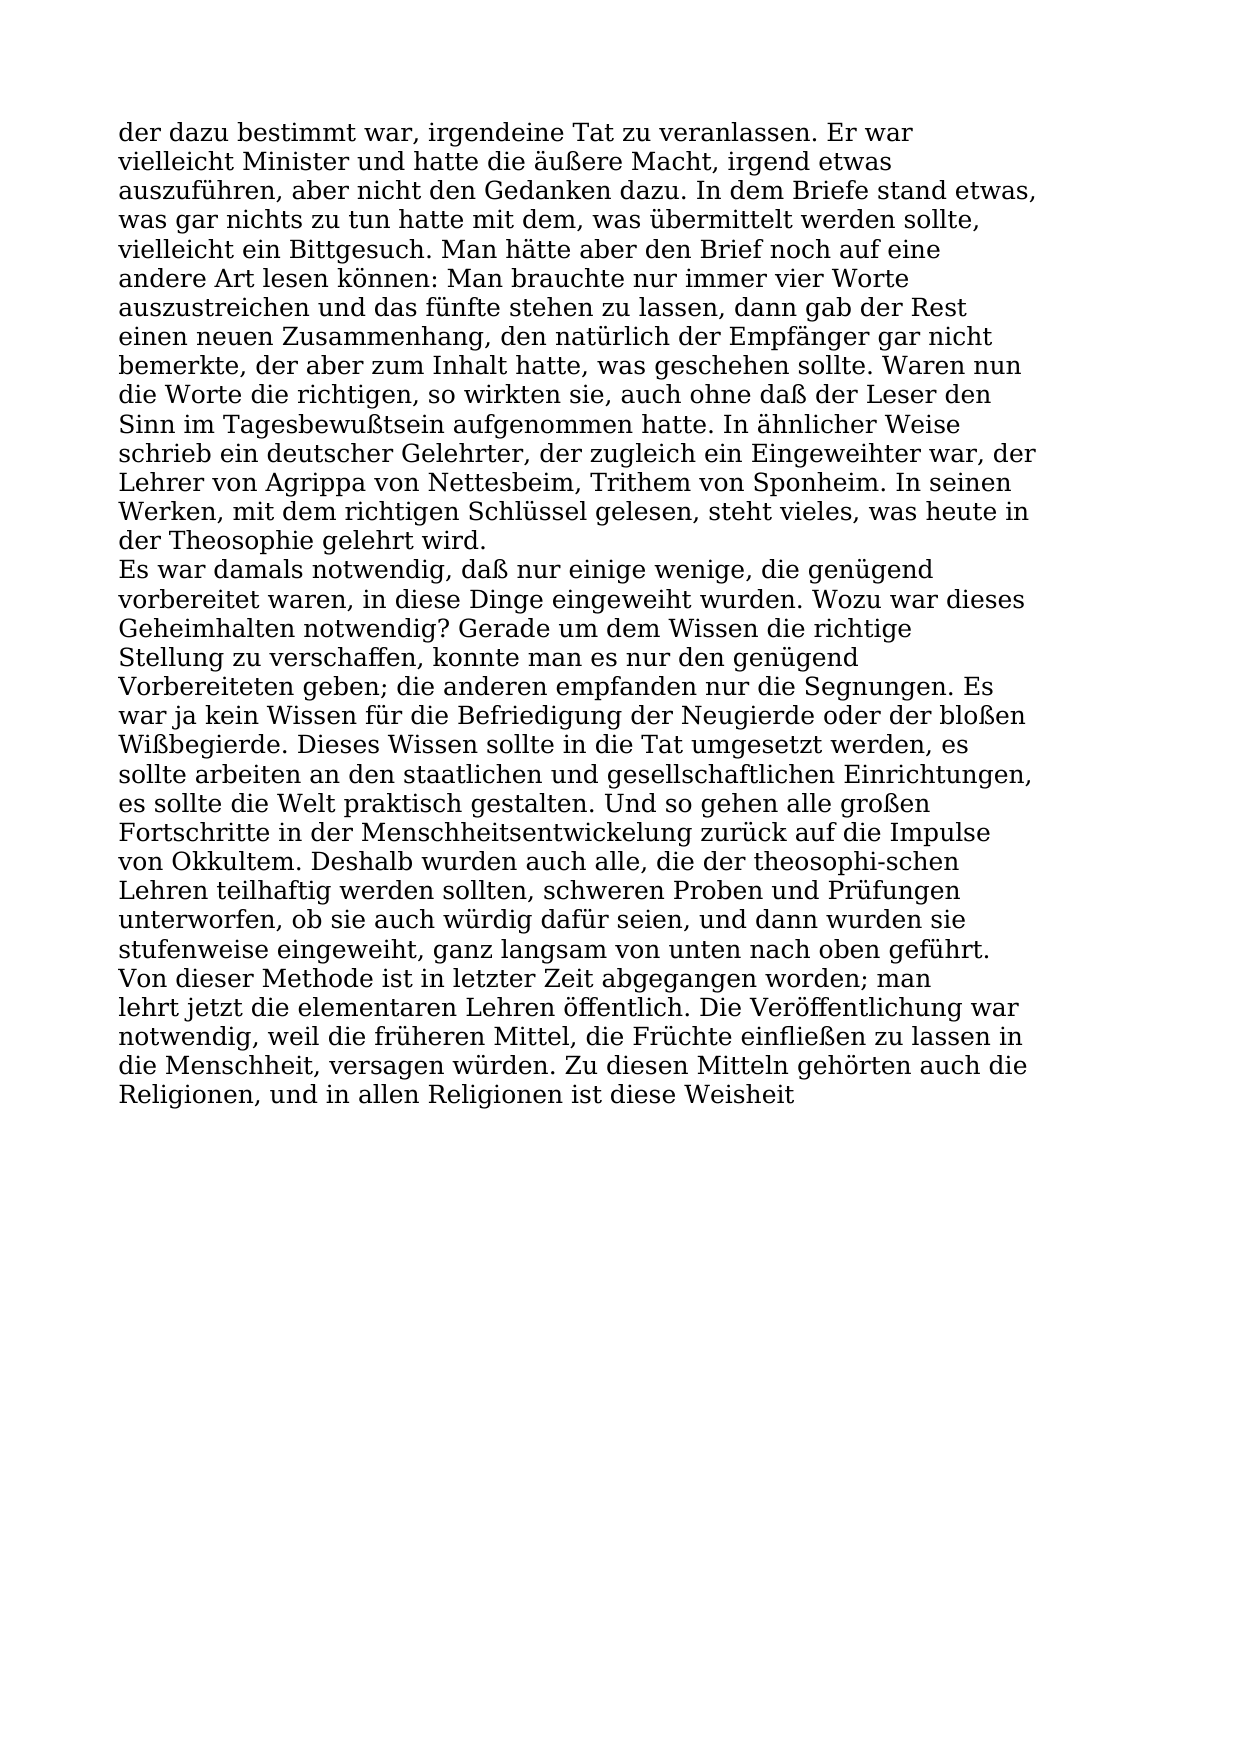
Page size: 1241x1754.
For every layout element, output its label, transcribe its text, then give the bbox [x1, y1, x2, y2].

text Lehren teilhaftig werden sollten, schweren Proben und Prüfungen [118, 876, 1122, 906]
text die Worte die richtigen, so wirkten sie, auch ohne daß der Leser den [118, 381, 1122, 410]
text auszustreichen und das fünfte stehen zu lassen, dann gab der Rest [118, 293, 1122, 322]
text vorbereitet waren, in diese Dinge eingeweiht wurden. Wozu war dieses [118, 585, 1122, 614]
text einen neuen Zusammenhang, den natürlich der Empfänger gar nicht [118, 322, 1122, 351]
text war ja kein Wissen für die Befriedigung der Neugierde oder der bloßen [118, 701, 1122, 731]
text von Okkultem. Deshalb wurden auch alle, die der theosophi-schen [118, 847, 1122, 876]
text bemerkte, der aber zum Inhalt hatte, was geschehen sollte. Waren nun [118, 351, 1122, 381]
text vielleicht Minister und hatte die äußere Macht, irgend etwas [118, 147, 1122, 176]
text die Menschheit, versagen würden. Zu diesen Mitteln gehörten auch die [118, 1051, 1122, 1081]
text Wißbegierde. Dieses Wissen sollte in die Tat umgesetzt werden, es [118, 731, 1122, 760]
text auszuführen, aber nicht den Gedanken dazu. In dem Briefe stand etwas, [118, 176, 1122, 206]
text notwendig, weil die früheren Mittel, die Früchte einfließen zu lassen in [118, 1022, 1122, 1051]
text was gar nichts zu tun hatte mit dem, was übermittelt werden sollte, [118, 206, 1122, 235]
text Geheimhalten notwendig? Gerade um dem Wissen die richtige [118, 614, 1122, 643]
text Stellung zu verschaffen, konnte man es nur den genügend [118, 643, 1122, 672]
text Es war damals notwendig, daß nur einige wenige, die genügend [118, 556, 1122, 585]
text der dazu bestimmt war, irgendeine Tat zu veranlassen. Er war [118, 118, 1122, 147]
text Vorbereiteten geben; die anderen empfanden nur die Segnungen. Es [118, 672, 1122, 701]
text sollte arbeiten an den staatlichen und gesellschaftlichen Einrichtungen, [118, 760, 1122, 789]
text es sollte die Welt praktisch gestalten. Und so gehen alle großen [118, 789, 1122, 818]
text stufenweise eingeweiht, ganz langsam von unten nach oben geführt. [118, 935, 1122, 964]
text Von dieser Methode ist in letzter Zeit abgegangen worden; man [118, 964, 1122, 993]
text Fortschritte in der Menschheitsentwickelung zurück auf die Impulse [118, 818, 1122, 847]
text Religionen, und in allen Religionen ist diese Weisheit [118, 1081, 1122, 1110]
text vielleicht ein Bittgesuch. Man hätte aber den Brief noch auf eine [118, 235, 1122, 264]
text Werken, mit dem richtigen Schlüssel gelesen, steht vieles, was heute in [118, 497, 1122, 526]
text Sinn im Tagesbewußtsein aufgenommen hatte. In ähnlicher Weise [118, 410, 1122, 439]
text Lehrer von Agrippa von Nettesbeim, Trithem von Sponheim. In seinen [118, 468, 1122, 497]
text lehrt jetzt die elementaren Lehren öffentlich. Die Veröffentlichung war [118, 993, 1122, 1022]
text unterworfen, ob sie auch würdig dafür seien, und dann wurden sie [118, 906, 1122, 935]
text der Theosophie gelehrt wird. [118, 526, 1122, 556]
text schrieb ein deutscher Gelehrter, der zugleich ein Eingeweihter war, der [118, 439, 1122, 468]
text andere Art lesen können: Man brauchte nur immer vier Worte [118, 264, 1122, 293]
